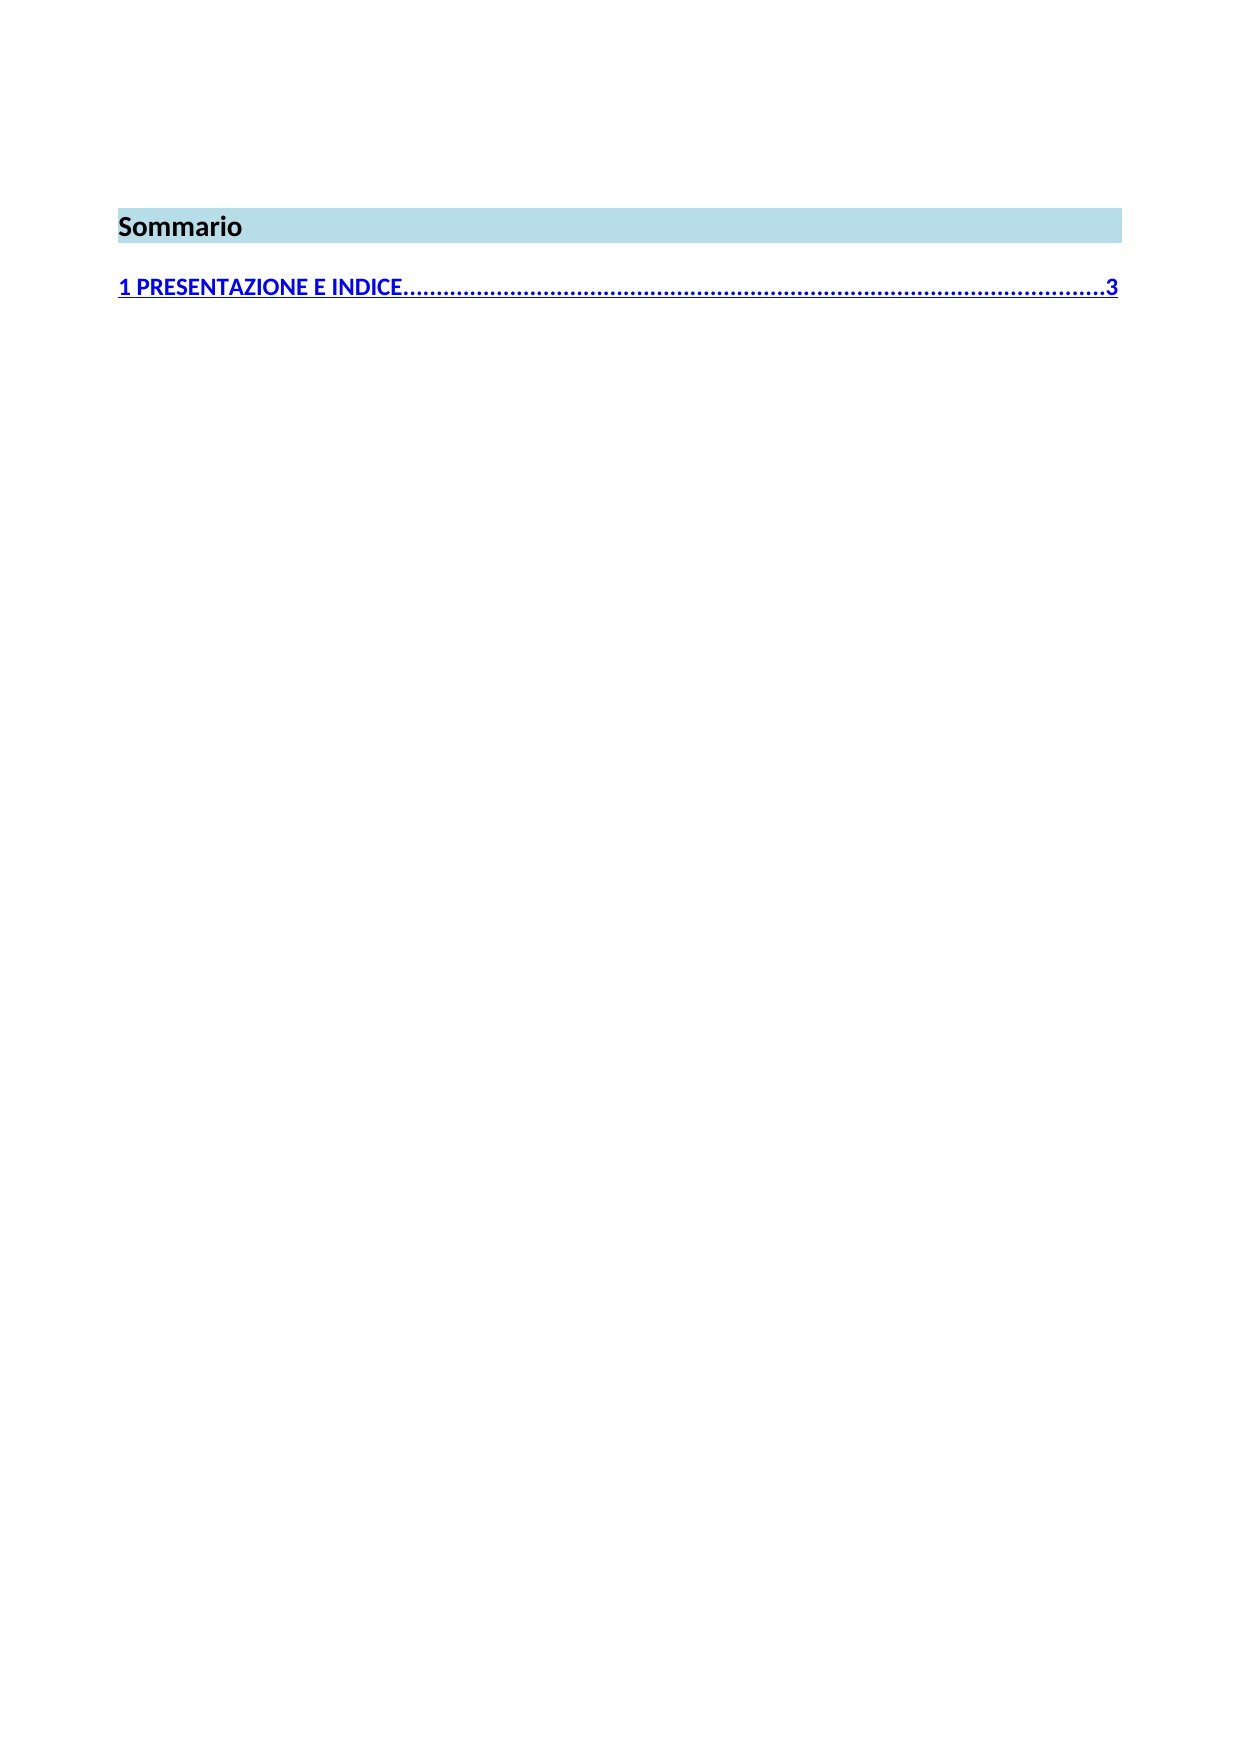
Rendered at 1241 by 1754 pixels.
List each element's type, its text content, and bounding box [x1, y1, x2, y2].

text 1 PRESENTAZIONE E INDICE 3 [118, 268, 1122, 302]
text Sommario [118, 208, 1122, 243]
